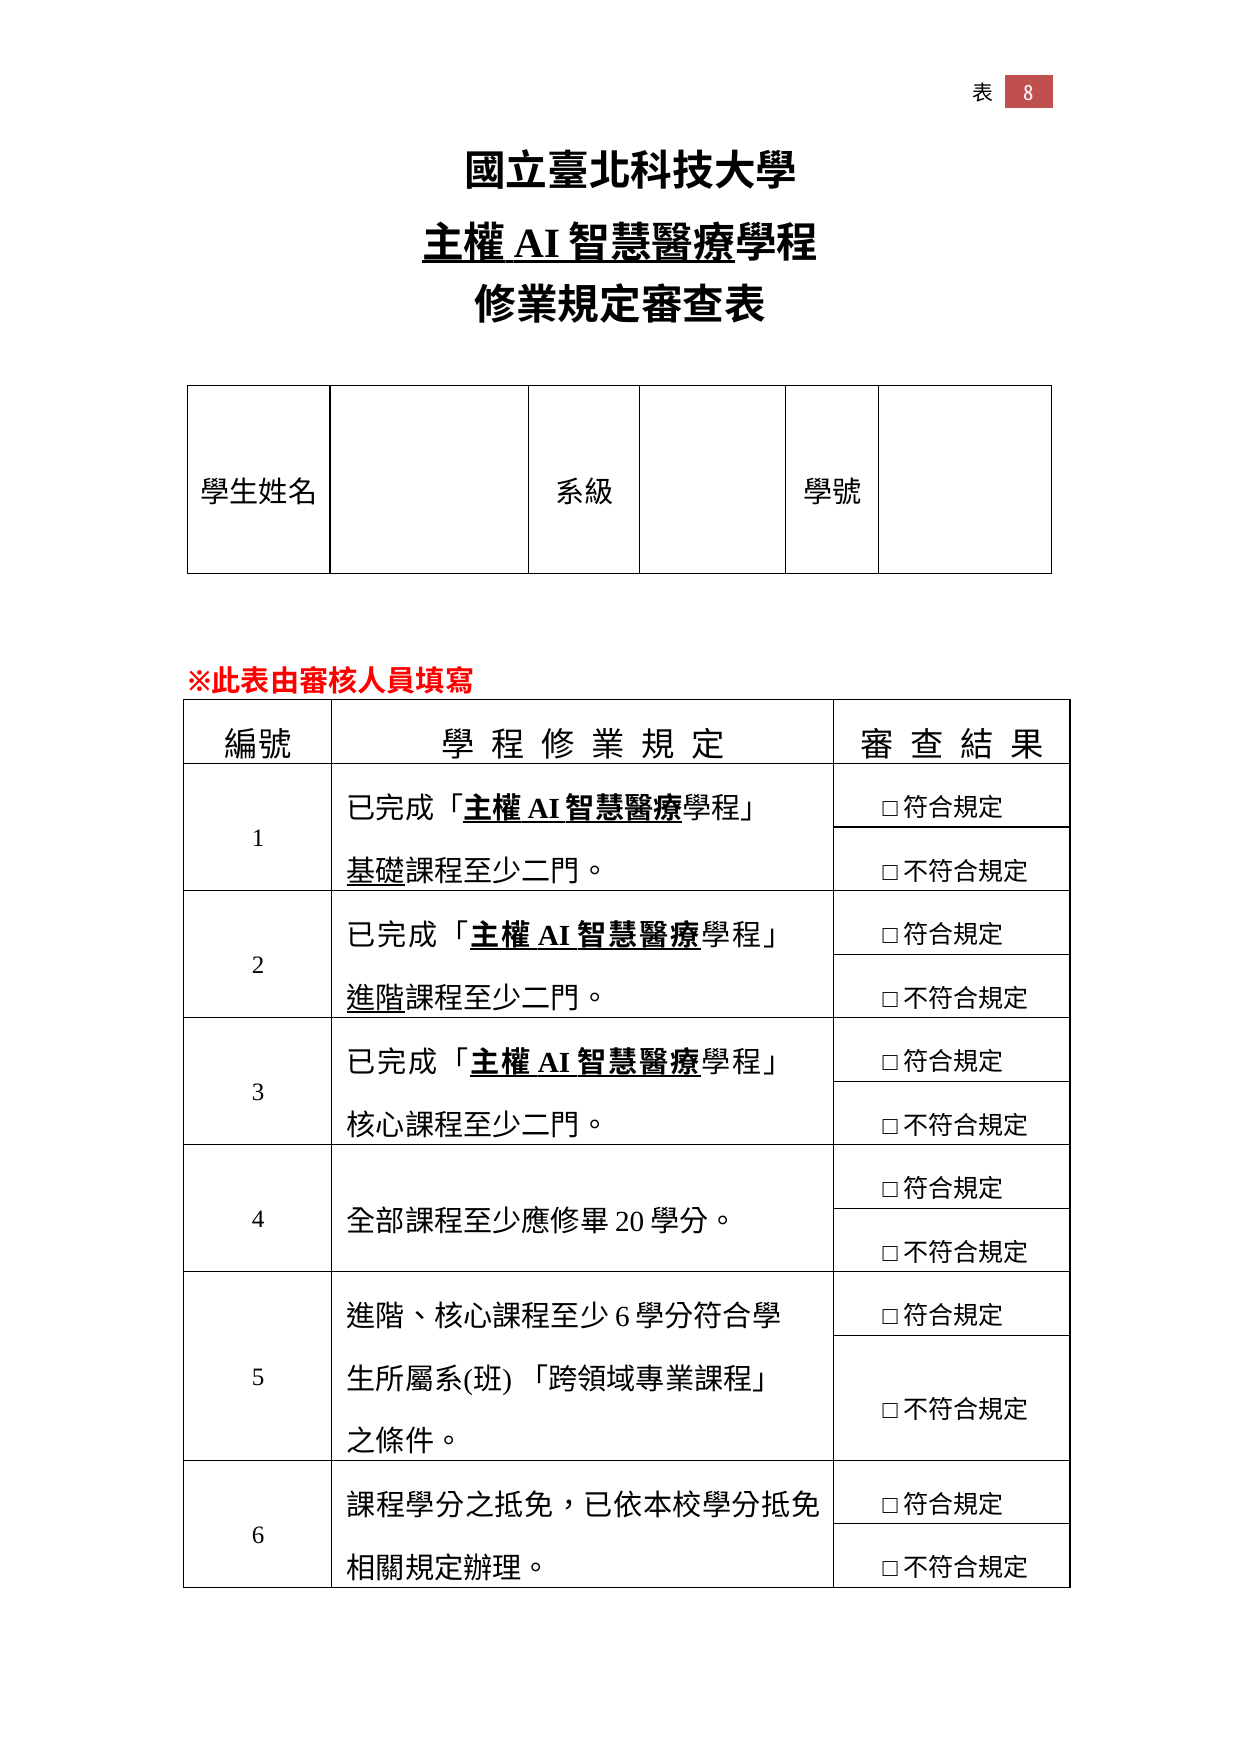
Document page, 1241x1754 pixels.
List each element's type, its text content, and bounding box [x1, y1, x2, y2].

table_cell □ 不符合規定 [834, 1524, 1069, 1587]
text 國立臺北科技大學 [187, 137, 1053, 197]
table_header [331, 386, 528, 573]
table_cell □ 不符合規定 [834, 1209, 1069, 1271]
table_cell 3 [184, 1018, 331, 1144]
table_cell 全部課程至少應修畢20學分。 [332, 1145, 833, 1271]
table_cell 1 [184, 764, 331, 890]
table_cell 2 [184, 891, 331, 1017]
table_header 學 程 修 業 規 定 [332, 700, 833, 763]
table_header 學生姓名 [188, 386, 329, 573]
table_cell □ 不符合規定 [834, 1082, 1069, 1144]
table_cell □ 符合規定 [834, 1018, 1069, 1081]
table_header 審 查 結 果 [834, 700, 1069, 763]
table_cell 已完成「主權AI智慧醫療學程」進階課程至少二門。 [332, 891, 833, 1017]
table_header 編號 [184, 700, 331, 763]
table_header 學號 [786, 386, 878, 573]
table_cell □ 符合規定 [834, 1461, 1069, 1523]
table_header [640, 386, 785, 573]
table_cell 6 [184, 1461, 331, 1587]
table_cell 進階、核心課程至少6學分符合學生所屬系(班) 「跨領域專業課程」之條件。 [332, 1272, 833, 1460]
table_cell □ 不符合規定 [834, 955, 1069, 1017]
table_cell □ 符合規定 [834, 891, 1069, 953]
table_cell 課程學分之抵免，已依本校學分抵免相關規定辦理。 [332, 1461, 833, 1587]
text ※此表由審核人員填寫 [187, 637, 1053, 699]
table_cell 4 [184, 1145, 331, 1271]
table_cell 5 [184, 1272, 331, 1460]
table_cell □ 符合規定 [834, 764, 1069, 826]
text 主權AI智慧醫療學程 修業規定審查表 [187, 197, 1053, 322]
table_cell 已完成「主權AI智慧醫療學程」基礎課程至少二門。 [332, 764, 833, 890]
table_cell □ 不符合規定 [834, 828, 1069, 890]
table_cell □ 符合規定 [834, 1272, 1069, 1335]
table_header 系級 [529, 386, 639, 573]
table_cell □ 不符合規定 [834, 1336, 1069, 1460]
table_header [879, 386, 1051, 573]
table_cell 已完成「主權AI智慧醫療學程」核心課程至少二門。 [332, 1018, 833, 1144]
table_cell □ 符合規定 [834, 1145, 1069, 1208]
